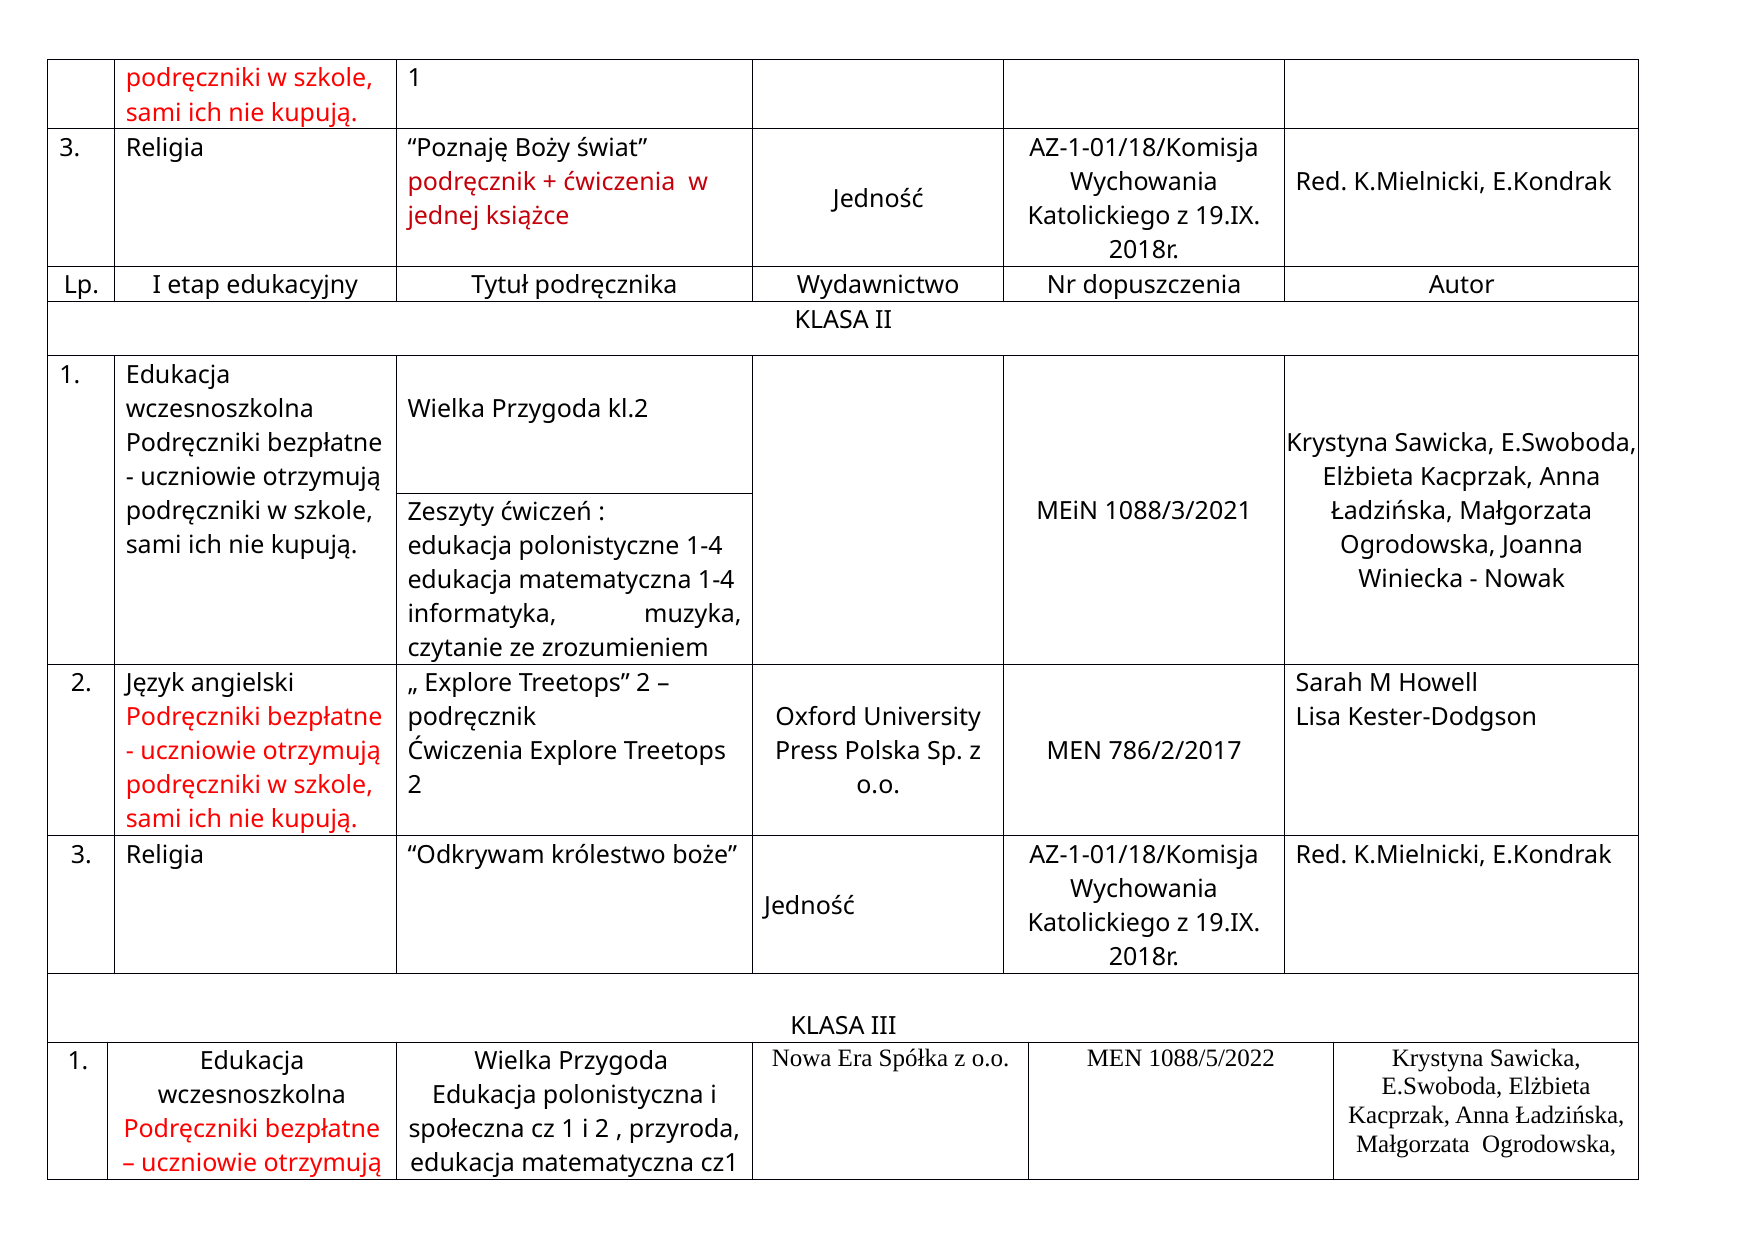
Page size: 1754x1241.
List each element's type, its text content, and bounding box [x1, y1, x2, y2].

table_cell [1285, 60, 1638, 128]
table_cell Krystyna Sawicka, E.Swoboda, Elżbieta Kacprzak, Anna Ładzińska, Małgorzata Ogrodowska, [1334, 1043, 1638, 1179]
table_cell Red. K.Mielnicki, E.Kondrak [1285, 836, 1638, 972]
table_cell 1. [48, 356, 114, 664]
table_cell MEiN 1088/3/2021 [1004, 356, 1284, 664]
table_cell “Odkrywam królestwo boże” [397, 836, 752, 972]
table_cell Tytuł podręcznika [397, 267, 752, 301]
table_cell Lp. [48, 267, 114, 301]
table_cell Wielka Przygoda Edukacja polonistyczna i społeczna cz 1 i 2 , przyroda, edukacja matematyczna cz1 [397, 1043, 752, 1179]
table_cell [753, 60, 1003, 128]
table_cell I etap edukacyjny [115, 267, 396, 301]
table_cell Jedność [753, 836, 1003, 972]
table_cell AZ-1-01/18/Komisja Wychowania Katolickiego z 19.IX. 2018r. [1004, 129, 1284, 266]
table_cell Krystyna Sawicka, E.Swoboda, Elżbieta Kacprzak, Anna Ładzińska, Małgorzata Ogrodowska, Joanna Winiecka - Nowak [1285, 356, 1638, 664]
table_cell “Poznaję Boży świat” podręcznik + ćwiczenia w jednej książce [397, 129, 752, 266]
table_cell [1004, 60, 1284, 128]
table_cell MEN 1088/5/2022 [1029, 1043, 1333, 1179]
table_cell 3. [48, 836, 114, 972]
table_cell Nr dopuszczenia [1004, 267, 1284, 301]
table_cell KLASA III [48, 974, 1638, 1042]
table_cell [48, 60, 114, 128]
table_cell 1 [397, 60, 752, 128]
table_cell Religia [115, 129, 396, 266]
table_cell AZ-1-01/18/Komisja Wychowania Katolickiego z 19.IX. 2018r. [1004, 836, 1284, 972]
table_cell Edukacja wczesnoszkolna Podręczniki bezpłatne – uczniowie otrzymują [108, 1043, 396, 1179]
table_cell Wielka Przygoda kl.2 [397, 356, 752, 492]
table_cell [753, 356, 1003, 664]
table_cell Zeszyty ćwiczeń : edukacja polonistyczne 1-4 edukacja matematyczna 1-4 informatyka, muzyka, czytanie ze zrozumieniem [397, 494, 752, 664]
table_cell „ Explore Treetops” 2 – podręcznik Ćwiczenia Explore Treetops 2 [397, 665, 752, 835]
table_cell Wydawnictwo [753, 267, 1003, 301]
table_cell KLASA II [48, 302, 1638, 355]
table_cell Oxford University Press Polska Sp. z o.o. [753, 665, 1003, 835]
table_cell 2. [48, 665, 114, 835]
table_cell MEN 786/2/2017 [1004, 665, 1284, 835]
table_cell Edukacja wczesnoszkolna Podręczniki bezpłatne - uczniowie otrzymują podręczniki w szkole, sami ich nie kupują. [115, 356, 396, 664]
table_cell 1. [48, 1043, 107, 1179]
table_cell Red. K.Mielnicki, E.Kondrak [1285, 129, 1638, 266]
table_cell Język angielski Podręczniki bezpłatne - uczniowie otrzymują podręczniki w szkole, sami ich nie kupują. [115, 665, 396, 835]
table_cell 3. [48, 129, 114, 266]
table_cell Sarah M Howell Lisa Kester-Dodgson [1285, 665, 1638, 835]
table_cell Autor [1285, 267, 1638, 301]
table_cell podręczniki w szkole, sami ich nie kupują. [115, 60, 396, 128]
table_cell Jedność [753, 129, 1003, 266]
table_cell Nowa Era Spółka z o.o. [753, 1043, 1028, 1179]
table_cell Religia [115, 836, 396, 972]
